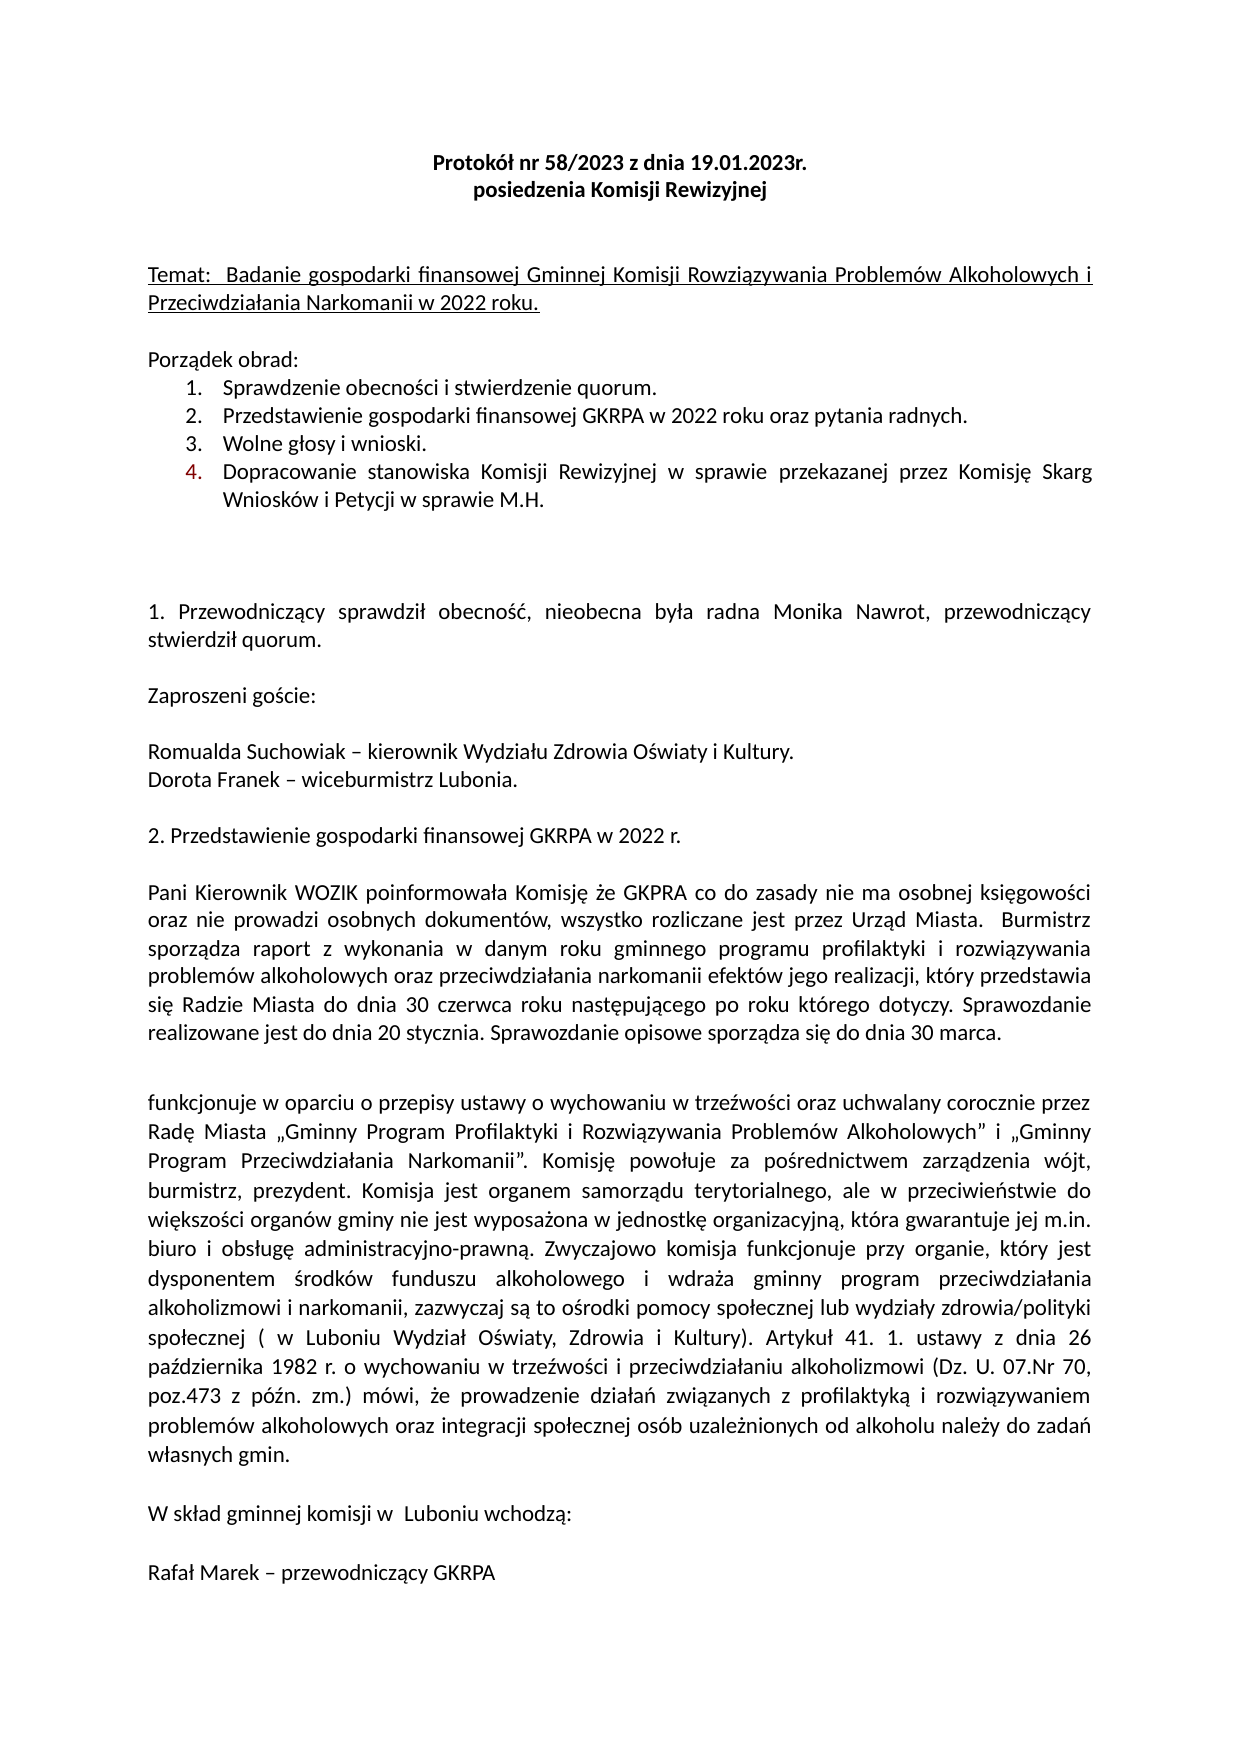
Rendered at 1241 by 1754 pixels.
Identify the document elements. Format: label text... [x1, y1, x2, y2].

text Przeciwdziałania Narkomanii w 2022 roku. [148, 285, 1093, 316]
text Romualda Suchowiak – kierownik Wydziału Zdrowia Oświaty i Kultury. [148, 737, 1093, 766]
list Sprawdzenie obecności i stwierdzenie quorum. [185, 373, 1093, 401]
list Przedstawienie gospodarki finansowej GKRPA w 2022 roku oraz pytania radnych. [185, 401, 1093, 429]
text 2. Przedstawienie gospodarki finansowej GKRPA w 2022 r. [148, 822, 1093, 849]
text Rafał Marek – przewodniczący GKRPA [148, 1539, 1093, 1586]
text Pani Kierownik WOZIK poinformowała Komisję że GKPRA co do zasady nie ma osobnej księgowości oraz nie prowadzi osobnych dokumentów, wszystko rozliczane jest przez Urząd Miasta. Burmistrz sporządza raport z wykonania w danym roku gminnego programu profilaktyki i rozwiązywania problemów alkoholowych oraz przeciwdziałania narkomanii efektów jego realizacji, który przedstawia się Radzie Miasta do dnia 30 czerwca roku następującego po roku którego dotyczy. Sprawozdanie realizowane jest do dnia 20 stycznia. Sprawozdanie opisowe sporządza się do dnia 30 marca. [148, 878, 1093, 1046]
text Protokół nr 58/2023 z dnia 19.01.2023r. [148, 148, 1093, 176]
text Zaproszeni goście: [148, 681, 1093, 709]
text W skład gminnej komisji w Luboniu wchodzą: [148, 1482, 1093, 1527]
text funkcjonuje w oparciu o przepisy ustawy o wychowaniu w trzeźwości oraz uchwalany corocznie przez Radę Miasta „Gminny Program Profilaktyki i Rozwiązywania Problemów Alkoholowych” i „Gminny Program Przeciwdziałania Narkomanii”. Komisję powołuje za pośrednictwem zarządzenia wójt, burmistrz, prezydent. Komisja jest organem samorządu terytorialnego, ale w przeciwieństwie do większości organów gminy nie jest wyposażona w jednostkę organizacyjną, która gwarantuje jej m.in. biuro i obsługę administracyjno-prawną. Zwyczajowo komisja funkcjonuje przy organie, który jest dysponentem środków funduszu alkoholowego i wdraża gminny program przeciwdziałania alkoholizmowi i narkomanii, zazwyczaj są to ośrodki pomocy społecznej lub wydziały zdrowia/polityki społecznej ( w Luboniu Wydział Oświaty, Zdrowia i Kultury). Artykuł 41. 1. ustawy z dnia 26 października 1982 r. o wychowaniu w trzeźwości i przeciwdziałaniu alkoholizmowi (Dz. U. 07.Nr 70, poz.473 z późn. zm.) mówi, że prowadzenie działań związanych z profilaktyką i rozwiązywaniem problemów alkoholowych oraz integracji społecznej osób uzależnionych od alkoholu należy do zadań własnych gmin. [148, 1074, 1093, 1468]
text Temat: Badanie gospodarki finansowej Gminnej Komisji Rowziązywania Problemów Alkoholowych i [148, 260, 1093, 284]
text Porządek obrad: [148, 345, 1093, 373]
list Wolne głosy i wnioski. [185, 429, 1093, 457]
text Dorota Franek – wiceburmistrz Lubonia. [148, 766, 1093, 793]
text posiedzenia Komisji Rewizyjnej [148, 176, 1093, 204]
list Dopracowanie stanowiska Komisji Rewizyjnej w sprawie przekazanej przez Komisję Skarg Wniosków i Petycji w sprawie M.H. [185, 457, 1093, 513]
text 1. Przewodniczący sprawdził obecność, nieobecna była radna Monika Nawrot, przewodniczący stwierdził quorum. [148, 597, 1093, 653]
